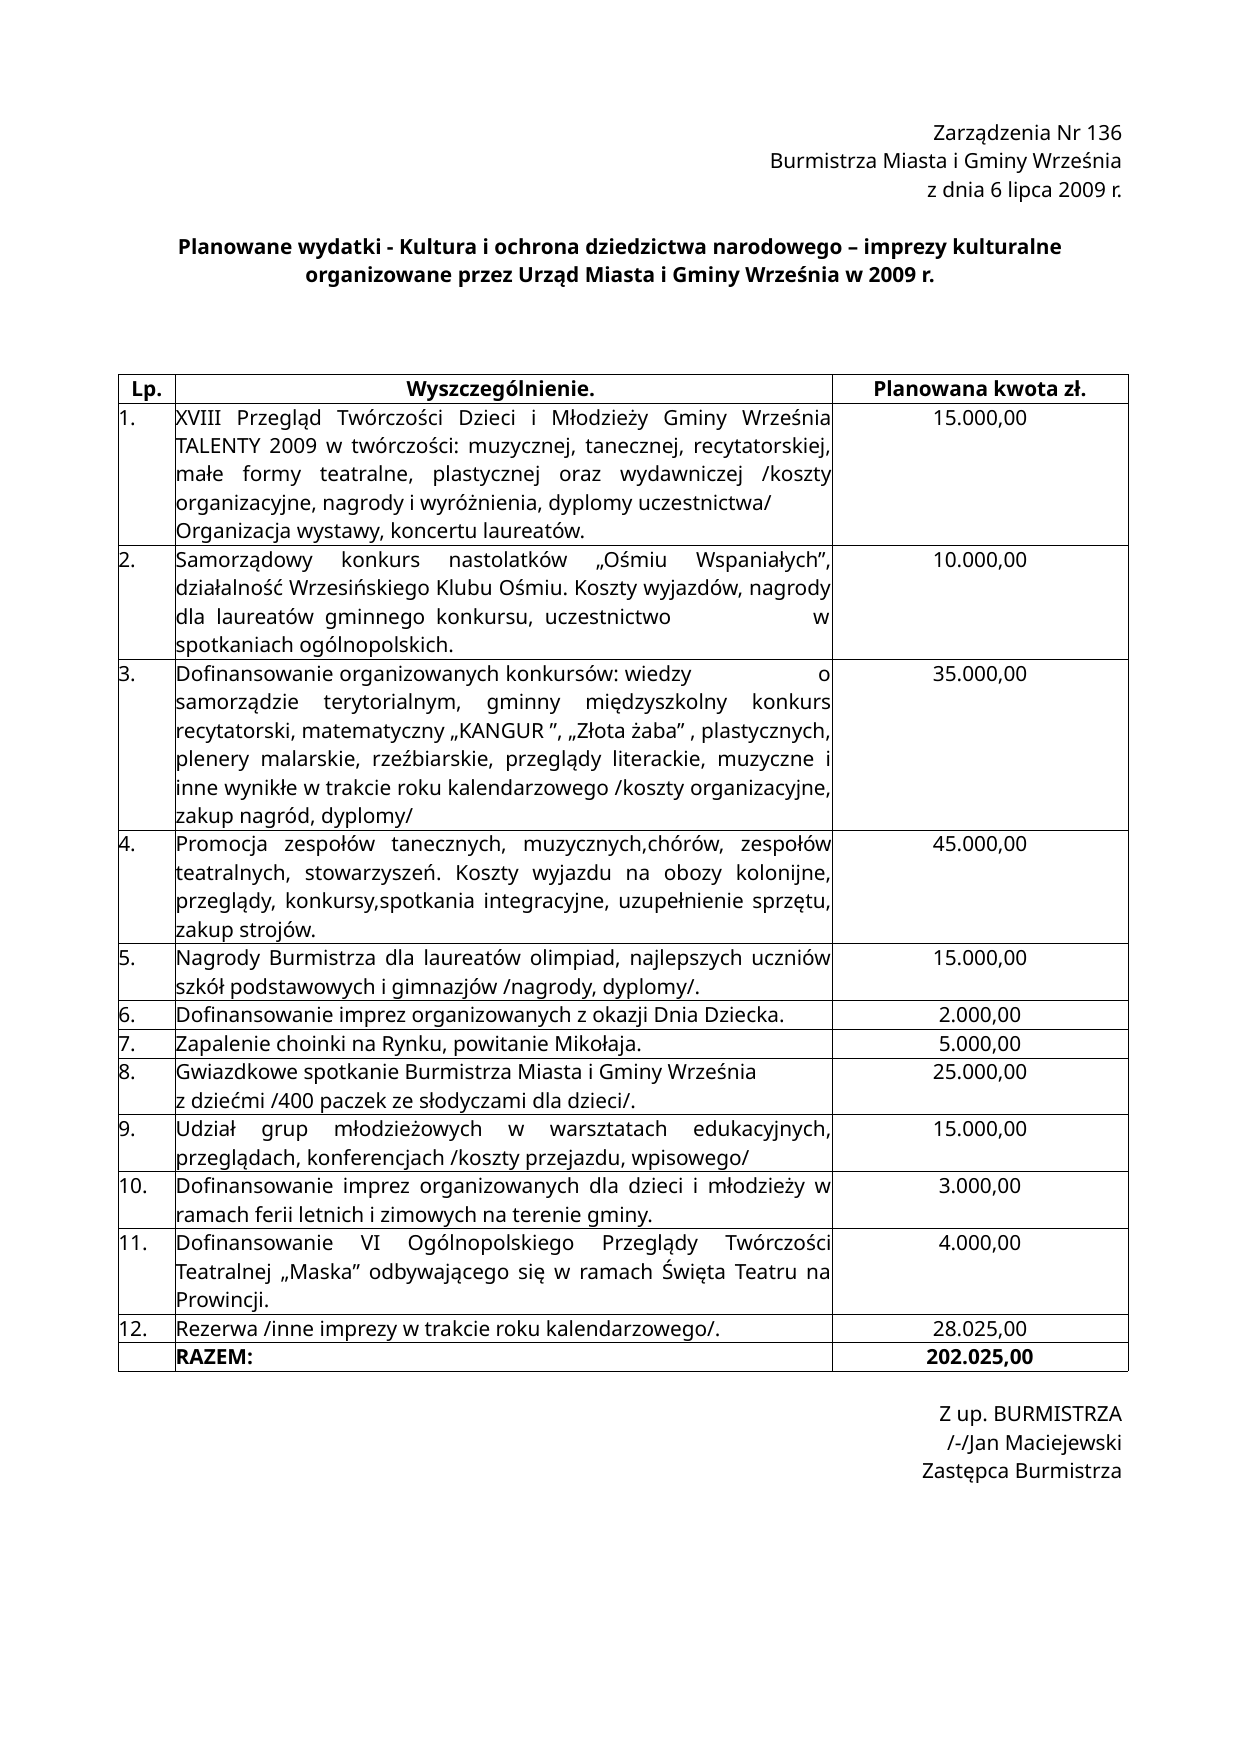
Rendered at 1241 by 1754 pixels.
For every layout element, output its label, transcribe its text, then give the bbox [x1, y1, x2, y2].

table_cell Dofinansowanie VI Ogólnopolskiego Przeglądy Twórczości Teatralnej „Maska” odbywającego się w ramach Święta Teatru na Prowincji. [176, 1229, 832, 1314]
table_cell 5.000,00 [833, 1030, 1128, 1057]
table_cell 8. [119, 1059, 175, 1114]
table_cell Promocja zespołów tanecznych, muzycznych,chórów, zespołów teatralnych, stowarzyszeń. Koszty wyjazdu na obozy kolonijne, przeglądy, konkursy,spotkania integracyjne, uzupełnienie sprzętu, zakup strojów. [176, 831, 832, 943]
table_cell 6. [119, 1001, 175, 1029]
table_cell 202.025,00 [833, 1343, 1128, 1371]
table_cell 9. [119, 1115, 175, 1171]
table_cell 45.000,00 [833, 831, 1128, 943]
table_cell 5. [119, 944, 175, 1000]
table_cell 28.025,00 [833, 1315, 1128, 1342]
table_cell 4.000,00 [833, 1229, 1128, 1314]
table_cell 2.000,00 [833, 1001, 1128, 1029]
table_cell [119, 1343, 175, 1371]
table_cell 3. [119, 660, 175, 829]
table_cell Udział grup młodzieżowych w warsztatach edukacyjnych, przeglądach, konferencjach /koszty przejazdu, wpisowego/ [176, 1115, 832, 1171]
table_cell Nagrody Burmistrza dla laureatów olimpiad, najlepszych uczniów szkół podstawowych i gimnazjów /nagrody, dyplomy/. [176, 944, 832, 1000]
text Zastępca Burmistrza [118, 1456, 1122, 1485]
table_cell 1. [119, 404, 175, 545]
table_cell Zapalenie choinki na Rynku, powitanie Mikołaja. [176, 1030, 832, 1057]
table_cell 25.000,00 [833, 1059, 1128, 1114]
table_cell 15.000,00 [833, 944, 1128, 1000]
table_cell 2. [119, 546, 175, 659]
table_cell Samorządowy konkurs nastolatków „Ośmiu Wspaniałych”, działalność Wrzesińskiego Klubu Ośmiu. Koszty wyjazdów, nagrody dla laureatów gminnego konkursu, uczestnictwo w spotkaniach ogólnopolskich. [176, 546, 832, 659]
table_cell 4. [119, 831, 175, 943]
table_cell 11. [119, 1229, 175, 1314]
table_cell Rezerwa /inne imprezy w trakcie roku kalendarzowego/. [176, 1315, 832, 1342]
table_cell XVIII Przegląd Twórczości Dzieci i Młodzieży Gminy Września TALENTY 2009 w twórczości: muzycznej, tanecznej, recytatorskiej, małe formy teatralne, plastycznej oraz wydawniczej /koszty organizacyjne, nagrody i wyróżnienia, dyplomy uczestnictwa/ Organizacja wystawy, koncertu laureatów. [176, 404, 832, 545]
table_cell 7. [119, 1030, 175, 1057]
table_cell RAZEM: [176, 1343, 832, 1371]
table_cell 10. [119, 1172, 175, 1228]
table_header Planowana kwota zł. [833, 375, 1128, 403]
table_cell Gwiazdkowe spotkanie Burmistrza Miasta i Gminy Września z dziećmi /400 paczek ze słodyczami dla dzieci/. [176, 1059, 832, 1114]
table_cell 3.000,00 [833, 1172, 1128, 1228]
table_cell 10.000,00 [833, 546, 1128, 659]
table_header Lp. [119, 375, 175, 403]
text Burmistrza Miasta i Gminy Września [118, 147, 1122, 175]
text z dnia 6 lipca 2009 r. [118, 175, 1122, 203]
table_cell Dofinansowanie imprez organizowanych z okazji Dnia Dziecka. [176, 1001, 832, 1029]
table_cell Dofinansowanie imprez organizowanych dla dzieci i młodzieży w ramach ferii letnich i zimowych na terenie gminy. [176, 1172, 832, 1228]
text Planowane wydatki - Kultura i ochrona dziedzictwa narodowego – imprezy kulturalne organizowane przez Urząd Miasta i Gminy Września w 2009 r. [118, 232, 1122, 289]
table_cell Dofinansowanie organizowanych konkursów: wiedzy o samorządzie terytorialnym, gminny międzyszkolny konkurs recytatorski, matematyczny „KANGUR ”, „Złota żaba” , plastycznych, plenery malarskie, rzeźbiarskie, przeglądy literackie, muzyczne i inne wynikłe w trakcie roku kalendarzowego /koszty organizacyjne, zakup nagród, dyplomy/ [176, 660, 832, 829]
table_cell 12. [119, 1315, 175, 1342]
table_header Wyszczególnienie. [176, 375, 832, 403]
table_cell 15.000,00 [833, 404, 1128, 545]
text Z up. BURMISTRZA [118, 1399, 1122, 1428]
table_cell 35.000,00 [833, 660, 1128, 829]
table_cell 15.000,00 [833, 1115, 1128, 1171]
text Zarządzenia Nr 136 [118, 118, 1122, 147]
text /-/Jan Maciejewski [118, 1428, 1122, 1456]
